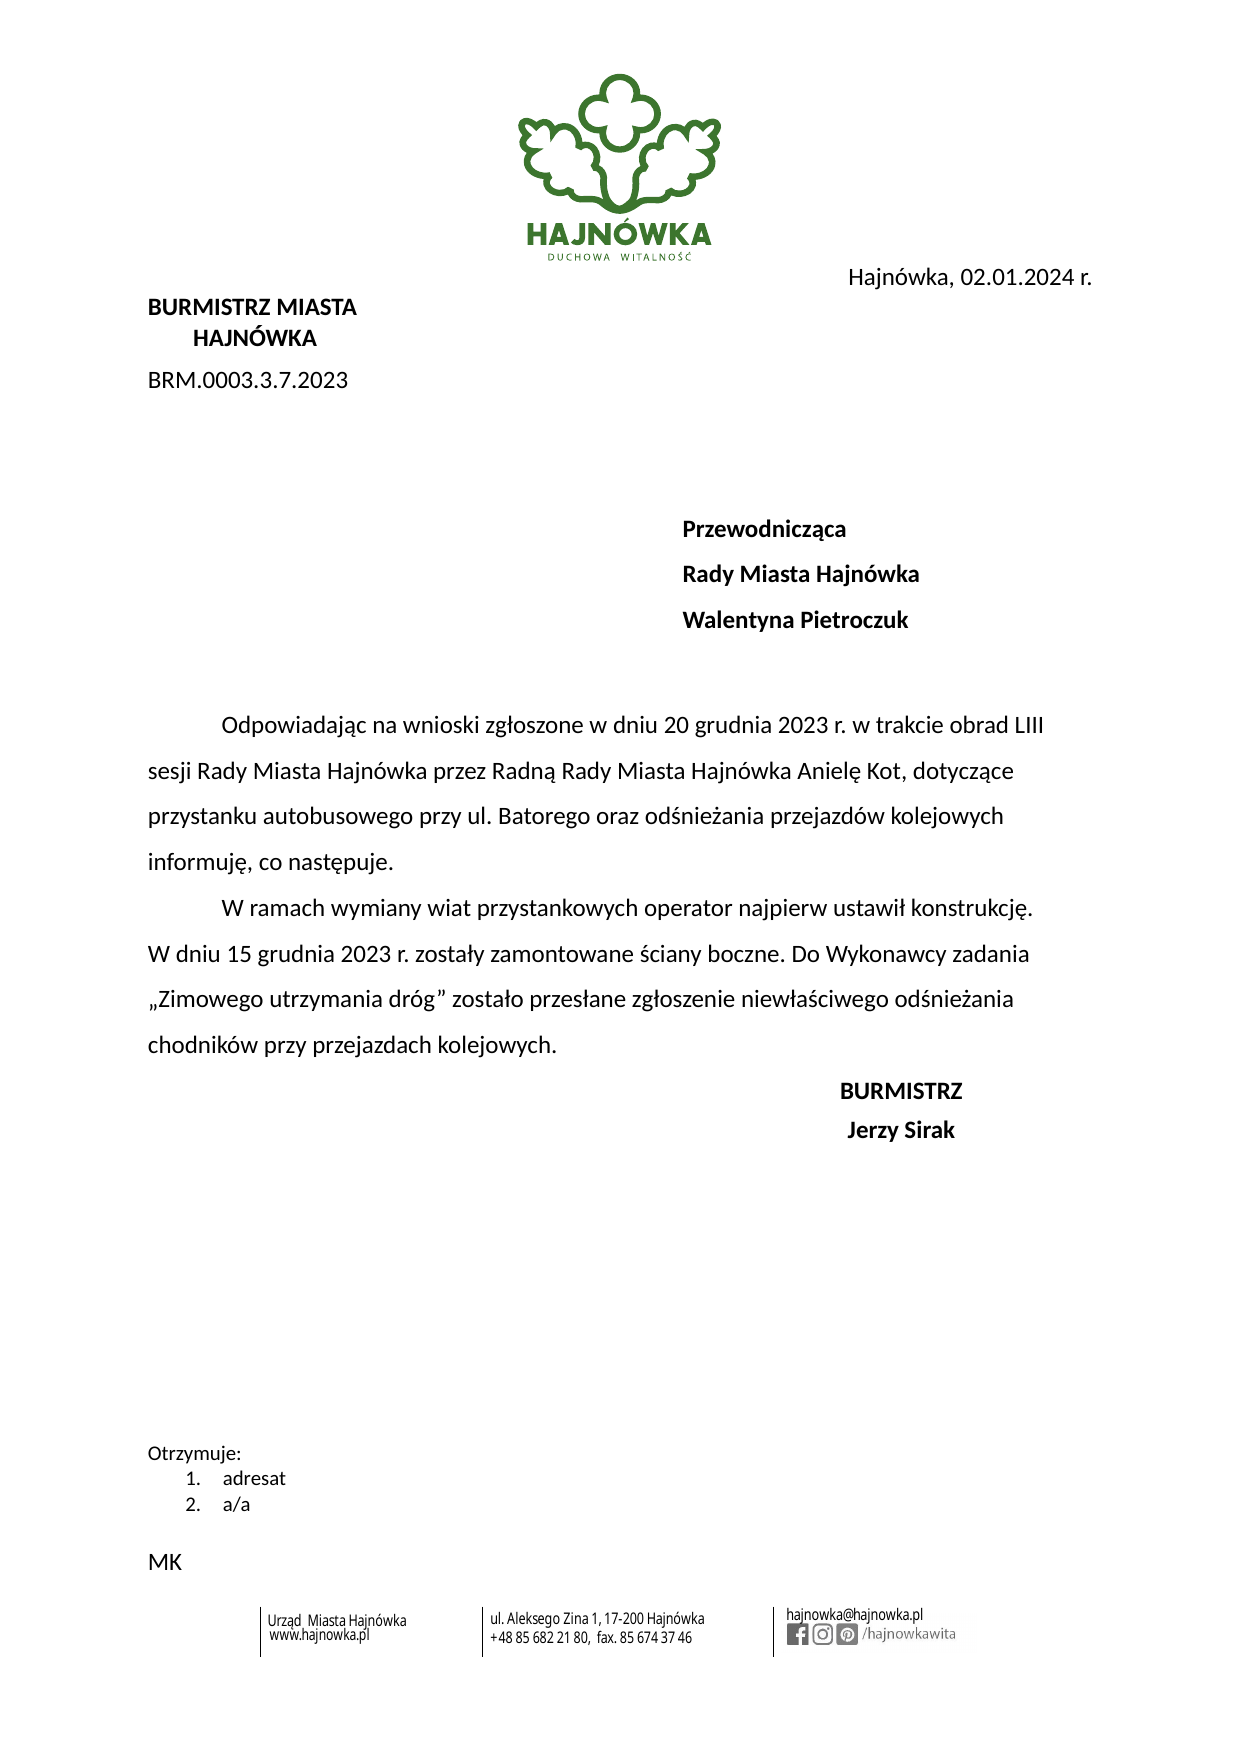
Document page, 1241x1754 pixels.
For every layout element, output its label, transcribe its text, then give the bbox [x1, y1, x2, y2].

text BRM.0003.3.7.2023 [148, 364, 1093, 395]
text Walentyna Pietroczuk [682, 604, 1093, 635]
text BURMISTRZ MIASTA [148, 291, 1093, 322]
text Rady Miasta Hajnówka [682, 558, 1093, 589]
text W ramach wymiany wiat przystankowych operator najpierw ustawił konstrukcję. W dniu 15 grudnia 2023 r. zostały zamontowane ściany boczne. Do Wykonawcy zadania „Zimowego utrzymania dróg” zostało przesłane zgłoszenie niewłaściwego odśnieżania chodników przy przejazdach kolejowych. [148, 892, 1093, 1060]
text Jerzy Sirak [710, 1114, 1093, 1145]
text BURMISTRZ [710, 1075, 1093, 1105]
text Otrzymuje: [148, 1440, 1093, 1466]
text HAJNÓWKA [193, 322, 1093, 352]
text Odpowiadając na wnioski zgłoszone w dniu 20 grudnia 2023 r. w trakcie obrad LIII sesji Rady Miasta Hajnówka przez Radną Rady Miasta Hajnówka Anielę Kot, dotyczące przystanku autobusowego przy ul. Batorego oraz odśnieżania przejazdów kolejowych informuję, co następuje. [148, 709, 1093, 877]
list adresat [185, 1466, 1093, 1491]
text Hajnówka, 02.01.2024 r. [148, 261, 1093, 291]
text MK [148, 1546, 1093, 1576]
text Przewodnicząca [682, 513, 1093, 543]
list a/a [185, 1491, 1093, 1516]
